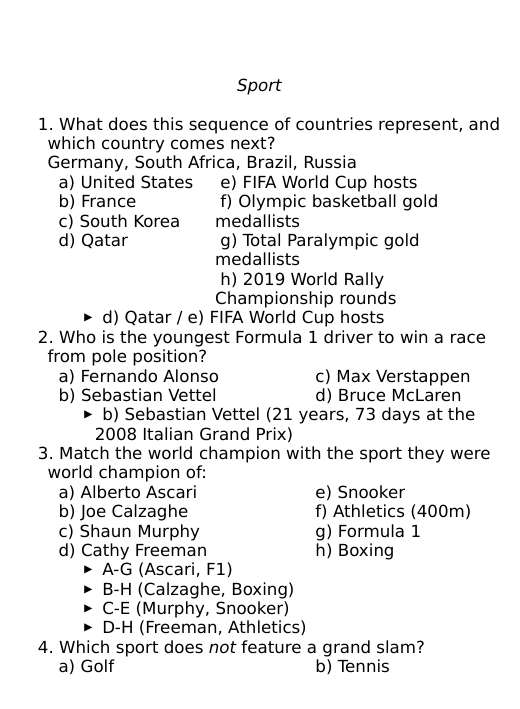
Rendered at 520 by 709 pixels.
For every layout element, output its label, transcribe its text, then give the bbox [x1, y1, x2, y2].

list What does this sequence of countries represent, and which country comes next? Germany, South Africa, Brazil, Russia [32, 115, 502, 173]
list Tennis [310, 657, 502, 677]
list Golf [53, 657, 245, 677]
list Qatar [53, 231, 209, 250]
list b) Sebastian Vettel (21 years, 73 days at the 2008 Italian Grand Prix) [83, 405, 502, 444]
list Alberto Ascari [53, 483, 245, 502]
list Joe Calzaghe [53, 502, 245, 522]
list United States [53, 173, 209, 192]
list Which sport does not feature a grand slam? [32, 638, 502, 657]
list Boxing [310, 541, 502, 560]
list 2019 World Rally Championship rounds [215, 270, 502, 308]
list Fernando Alonso [53, 367, 245, 386]
list Max Verstappen [310, 367, 502, 386]
list d) Qatar / e) FIFA World Cup hosts [83, 308, 502, 328]
list B-H (Calzaghe, Boxing) [83, 580, 502, 599]
list South Korea [53, 212, 209, 231]
list Snooker [310, 483, 502, 502]
text Sport [18, 76, 502, 95]
list Bruce McLaren [310, 386, 502, 405]
list Match the world champion with the sport they were world champion of: [32, 444, 502, 483]
list France [53, 192, 209, 212]
list Sebastian Vettel [53, 386, 245, 405]
list Who is the youngest Formula 1 driver to win a race from pole position? [32, 328, 502, 367]
list D-H (Freeman, Athletics) [83, 618, 502, 638]
list Total Paralympic gold medallists [215, 231, 502, 270]
list C-E (Murphy, Snooker) [83, 599, 502, 618]
list Olympic basketball gold medallists [215, 192, 502, 231]
list Athletics (400m) [310, 502, 502, 522]
list Cathy Freeman [53, 541, 245, 560]
list Formula 1 [310, 522, 502, 541]
list FIFA World Cup hosts [215, 173, 502, 192]
list A-G (Ascari, F1) [83, 560, 502, 580]
list Shaun Murphy [53, 522, 245, 541]
